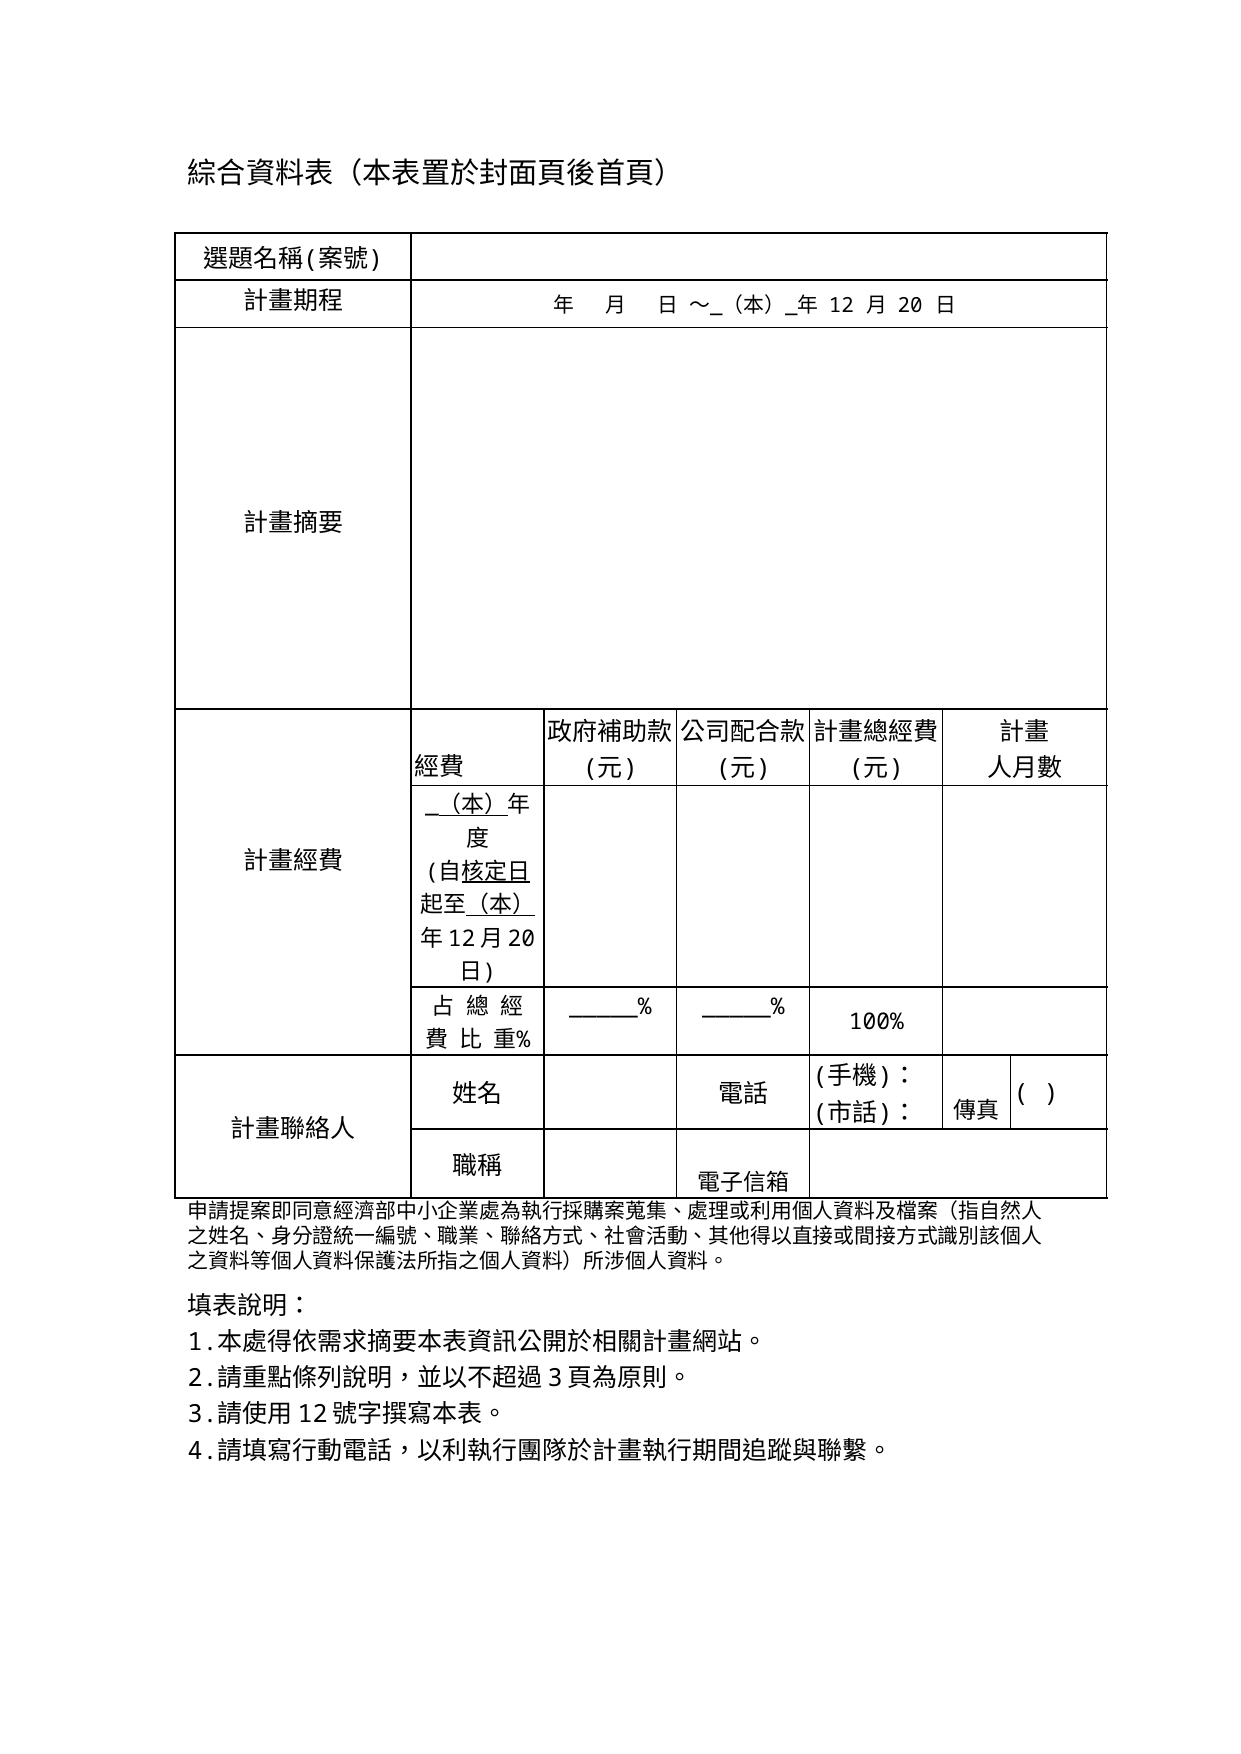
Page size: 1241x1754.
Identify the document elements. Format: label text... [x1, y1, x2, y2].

text 2.請重點條列說明，並以不超過3頁為原則。 [187, 1358, 1053, 1394]
table_cell _____% [545, 988, 676, 1054]
table_cell [677, 786, 809, 986]
table_cell 計畫摘要 [176, 328, 410, 708]
table_cell [943, 786, 1106, 986]
table_cell 計畫經費 [176, 710, 410, 1054]
table_cell 計畫總經費(元) [810, 710, 942, 785]
text 填表說明： [187, 1288, 1053, 1321]
table_cell 姓名 [412, 1056, 543, 1128]
table_header [412, 234, 1106, 279]
table_cell 傳真 [943, 1056, 1010, 1128]
table_header 選題名稱(案號) [176, 234, 410, 279]
text 綜合資料表（本表置於封面頁後首頁） [187, 150, 1053, 192]
text 1.本處得依需求摘要本表資訊公開於相關計畫網站。 [187, 1321, 1053, 1358]
table_cell 電話 [677, 1056, 809, 1128]
table_cell 職稱 [412, 1130, 543, 1197]
text 3.請使用12號字撰寫本表。 [187, 1394, 1053, 1430]
text 申請提案即同意經濟部中小企業處為執行採購案蒐集、處理或利用個人資料及檔案（指自然人之姓名、身分證統一編號、職業、聯絡方式、社會活動、其他得以直接或間接方式識別該個人之資料等個人資料保護法所指之個人資料）所涉個人資料。 [188, 1199, 1053, 1273]
table_cell 政府補助款(元) [545, 710, 676, 785]
table_cell [545, 1130, 676, 1197]
table_cell [810, 1130, 1106, 1197]
table_cell 年 月 日 ～_（本）_年 12 月 20 日 [412, 281, 1106, 327]
table_cell [943, 988, 1106, 1054]
table_cell _（本）年度 (自核定日起至（本）年12月20日) [412, 786, 543, 986]
table_cell 100% [810, 988, 942, 1054]
table_cell 經費 [412, 710, 543, 785]
table_cell [545, 786, 676, 986]
table_cell ( ) [1011, 1056, 1106, 1128]
table_cell [810, 786, 942, 986]
table_cell 計畫聯絡人 [176, 1056, 410, 1197]
table_cell 計畫期程 [176, 281, 410, 327]
text 4.請填寫行動電話，以利執行團隊於計畫執行期間追蹤與聯繫。 [187, 1430, 1053, 1466]
table_cell 計畫 人月數 [943, 710, 1106, 785]
table_cell 占 總 經 費 比 重% [412, 988, 543, 1054]
table_cell _____% [677, 988, 809, 1054]
table_cell [545, 1056, 676, 1128]
table_cell 電子信箱 [677, 1130, 809, 1197]
table_cell 公司配合款(元) [677, 710, 809, 785]
table_cell (手機)： (市話)： [810, 1056, 942, 1128]
table_cell [412, 328, 1106, 708]
